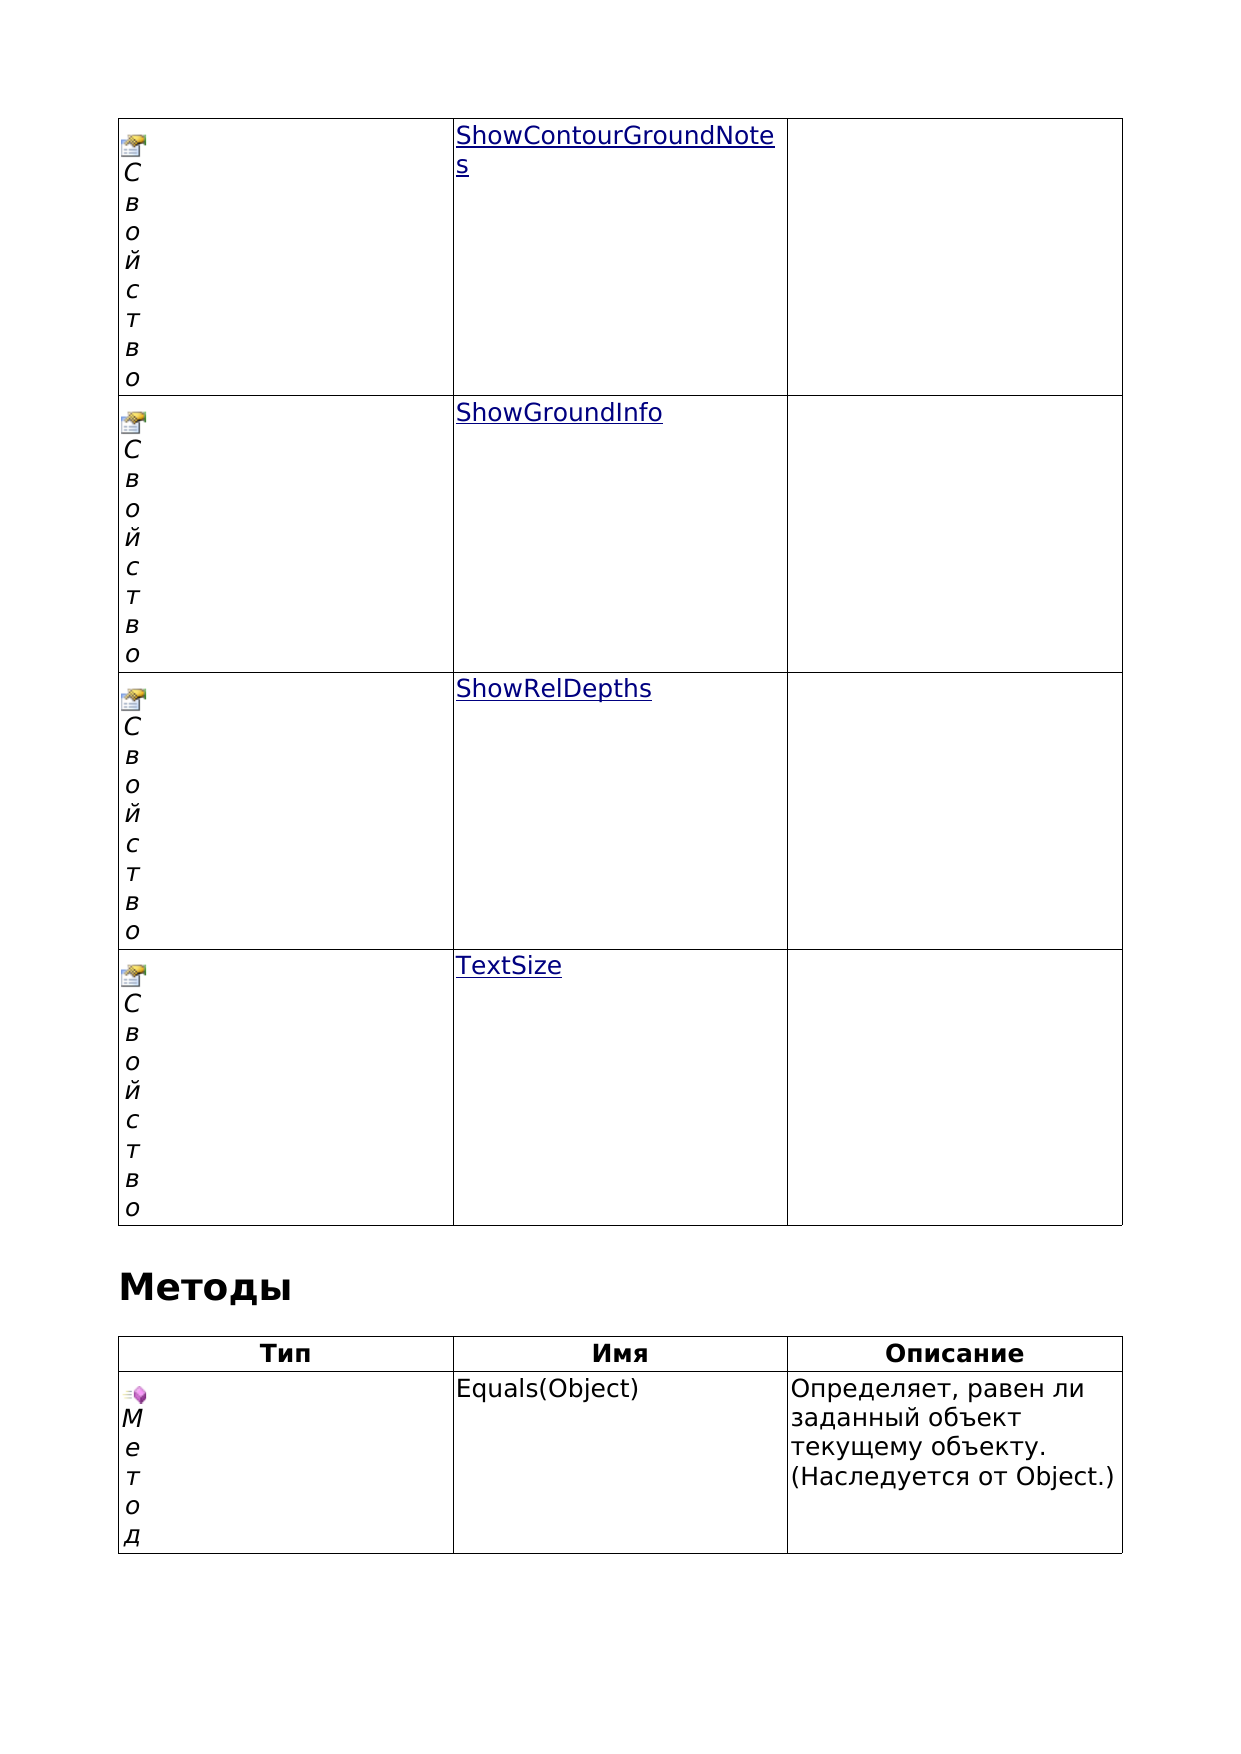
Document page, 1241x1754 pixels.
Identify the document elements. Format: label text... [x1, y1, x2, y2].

picture [121, 410, 147, 436]
picture [121, 1386, 147, 1404]
table_cell [119, 1372, 453, 1553]
table_header Тип [119, 1337, 453, 1371]
picture [121, 963, 147, 989]
table_header Имя [454, 1337, 787, 1371]
table_cell [119, 396, 453, 672]
table_cell [119, 119, 453, 395]
table_cell Определяет, равен ли заданный объект текущему объекту. (Наследуется от Object.) [788, 1372, 1122, 1553]
table_header Описание [788, 1337, 1122, 1371]
table_cell Equals(Object) [454, 1372, 787, 1553]
subtitle Методы [118, 1265, 1122, 1309]
table_cell [119, 673, 453, 948]
picture [121, 687, 147, 713]
table_cell ShowGroundInfo [454, 396, 787, 672]
table_cell [788, 950, 1122, 1225]
table_cell [119, 950, 453, 1225]
table_cell TextSize [454, 950, 787, 1225]
table_cell [788, 396, 1122, 672]
table_cell ShowRelDepths [454, 673, 787, 948]
table_cell ShowContourGroundNotes [454, 119, 787, 395]
table_cell [788, 673, 1122, 948]
picture [121, 133, 147, 159]
table_cell [788, 119, 1122, 395]
